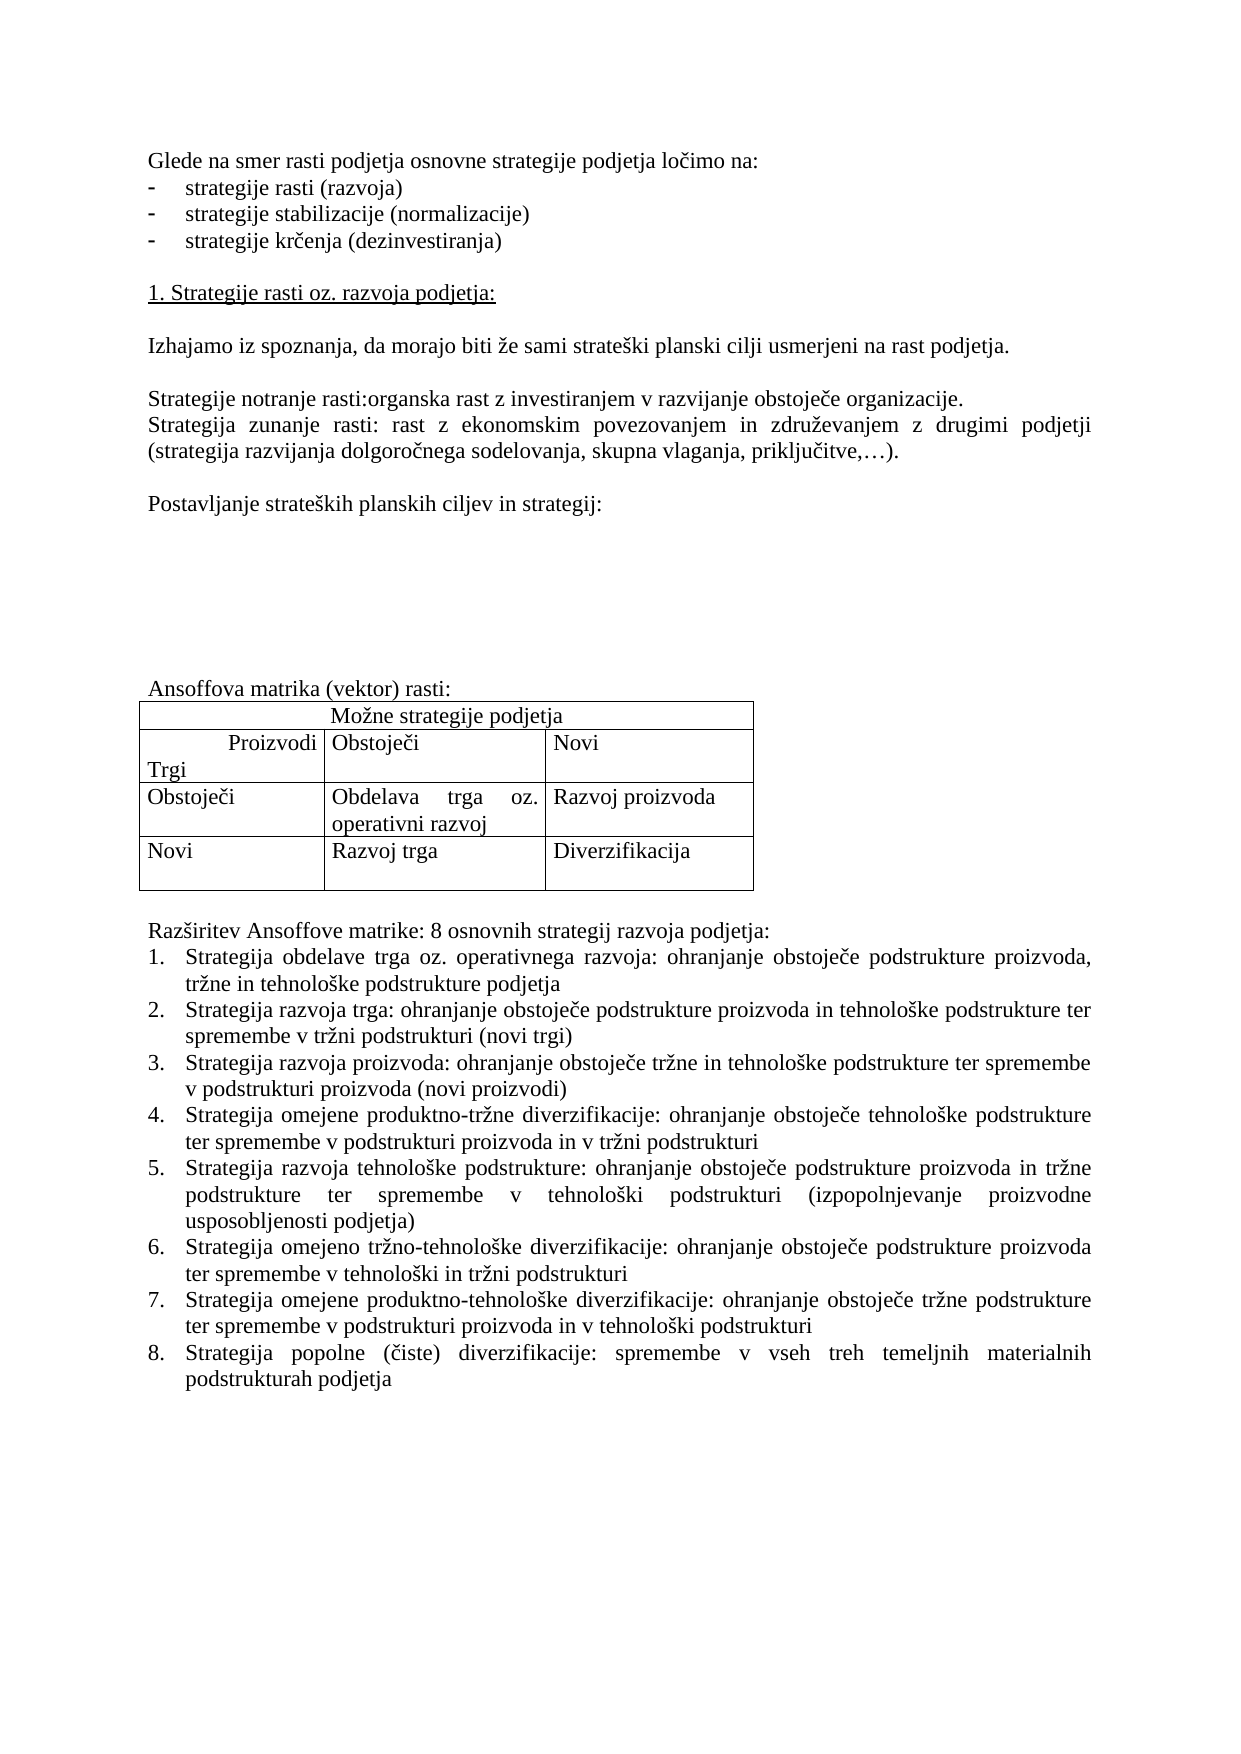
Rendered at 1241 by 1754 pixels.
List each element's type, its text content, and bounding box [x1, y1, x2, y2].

table_cell Obstoječi [140, 783, 324, 836]
table_cell Razvoj proizvoda [546, 783, 753, 836]
text Razširitev Ansoffove matrike: 8 osnovnih strategij razvoja podjetja: [148, 917, 1093, 943]
text Strategije notranje rasti:organska rast z investiranjem v razvijanje obstoječe organizacije. [148, 385, 1093, 411]
list Strategija obdelave trga oz. operativnega razvoja: ohranjanje obstoječe podstrukture proizvoda, tržne in tehnološke podstrukture podjetja [148, 943, 1093, 996]
table_cell Novi [140, 837, 324, 890]
list Strategija razvoja tehnološke podstrukture: ohranjanje obstoječe podstrukture proizvoda in tržne podstrukture ter spremembe v tehnološki podstrukturi (izpopolnjevanje proizvodne usposobljenosti podjetja) [148, 1154, 1093, 1233]
table_cell Razvoj trga [325, 837, 545, 890]
list Strategija popolne (čiste) diverzifikacije: spremembe v vseh treh temeljnih materialnih podstrukturah podjetja [148, 1339, 1093, 1391]
list Strategija razvoja trga: ohranjanje obstoječe podstrukture proizvoda in tehnološke podstrukture ter spremembe v tržni podstrukturi (novi trgi) [148, 996, 1093, 1049]
list strategije rasti (razvoja) [148, 174, 1093, 200]
text Postavljanje strateških planskih ciljev in strategij: [148, 490, 1093, 517]
table_cell Proizvodi Trgi [140, 730, 324, 782]
text Izhajamo iz spoznanja, da morajo biti že sami strateški planski cilji usmerjeni na rast podjetja. [148, 332, 1093, 358]
list Strategija omejene produktno-tržne diverzifikacije: ohranjanje obstoječe tehnološke podstrukture ter spremembe v podstrukturi proizvoda in v tržni podstrukturi [148, 1102, 1093, 1154]
text 1. Strategije rasti oz. razvoja podjetja: [148, 279, 1093, 306]
text Glede na smer rasti podjetja osnovne strategije podjetja ločimo na: [148, 148, 1093, 174]
table_cell Obdelava trga oz. operativni razvoj [325, 783, 545, 836]
list Strategija razvoja proizvoda: ohranjanje obstoječe tržne in tehnološke podstrukture ter spremembe v podstrukturi proizvoda (novi proizvodi) [148, 1049, 1093, 1102]
table_header Možne strategije podjetja [140, 702, 753, 728]
list strategije stabilizacije (normalizacije) [148, 200, 1093, 227]
table_cell Diverzifikacija [546, 837, 753, 890]
list Strategija omejene produktno-tehnološke diverzifikacije: ohranjanje obstoječe tržne podstrukture ter spremembe v podstrukturi proizvoda in v tehnološki podstrukturi [148, 1286, 1093, 1339]
text Ansoffova matrika (vektor) rasti: [148, 675, 1093, 701]
list strategije krčenja (dezinvestiranja) [148, 227, 1093, 253]
table_cell Novi [546, 730, 753, 782]
text Strategija zunanje rasti: rast z ekonomskim povezovanjem in združevanjem z drugimi podjetji (strategija razvijanja dolgoročnega sodelovanja, skupna vlaganja, priključitve,…). [148, 411, 1093, 464]
table_cell Obstoječi [325, 730, 545, 782]
list Strategija omejeno tržno-tehnološke diverzifikacije: ohranjanje obstoječe podstrukture proizvoda ter spremembe v tehnološki in tržni podstrukturi [148, 1233, 1093, 1286]
